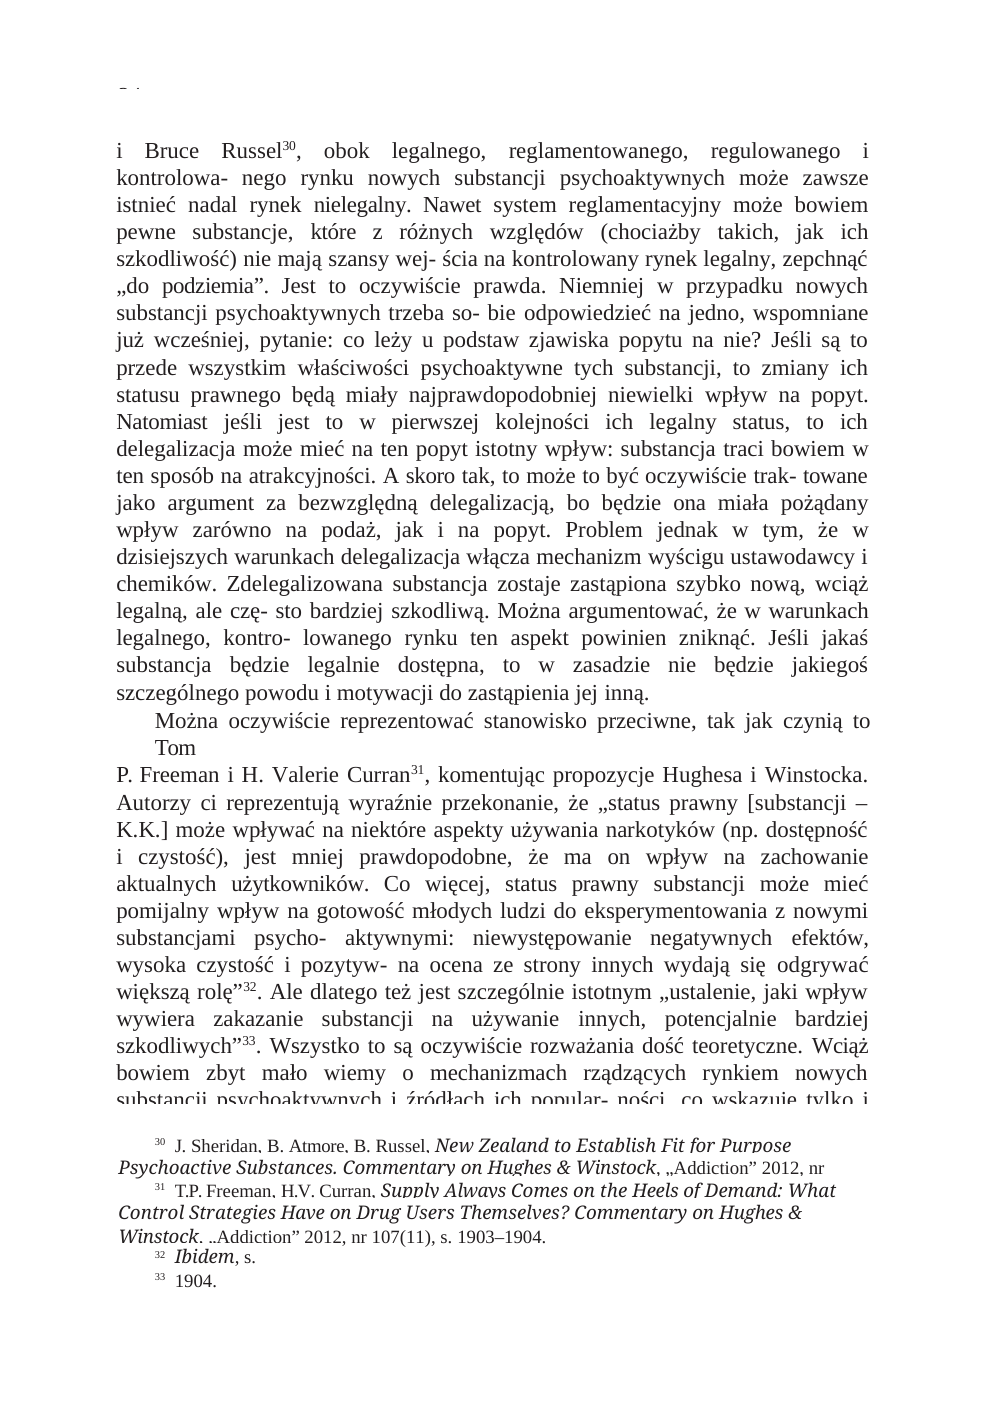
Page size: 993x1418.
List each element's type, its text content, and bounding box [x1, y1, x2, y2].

text 32 [154, 1248, 167, 1260]
text T.P. Freeman, H.V. Curran, Supply Always Comes on the Heels of Demand: What Effects Do [174, 1177, 870, 1198]
text i Bruce Russel30, obok legalnego, reglamentowanego, regulowanego i kontrolowa- nego rynku nowych substancji psychoaktywnych może zawsze istnieć nadal rynek nielegalny. Nawet system reglamentacyjny może bowiem pewne substancje, które z różnych względów (chociażby takich, jak ich szkodliwość) nie mają szansy wej- ścia na kontrolowany rynek legalny, zepchnąć „do podziemia”. Jest to oczywiście prawda. Niemniej w przypadku nowych substancji psychoaktywnych trzeba so- bie odpowiedzieć na jedno, wspomniane już wcześniej, pytanie: co leży u podstaw zjawiska popytu na nie? Jeśli są to przede wszystkim właściwości psychoaktywne tych substancji, to zmiany ich statusu prawnego będą miały najprawdopodobniej niewielki wpływ na popyt. Natomiast jeśli jest to w pierwszej kolejności ich legalny status, to ich delegalizacja może mieć na ten popyt istotny wpływ: substancja traci bowiem w ten sposób na atrakcyjności. A skoro tak, to może to być oczywiście trak- towane jako argument za bezwzględną delegalizacją, bo będzie ona miała pożądany wpływ zarówno na podaż, jak i na popyt. Problem jednak w tym, że w dzisiejszych warunkach delegalizacja włącza mechanizm wyścigu ustawodawcy i chemików. Zdelegalizowana substancja zostaje zastąpiona szybko nową, wciąż legalną, ale czę- sto bardziej szkodliwą. Można argumentować, że w warunkach legalnego, kontro- lowanego rynku ten aspekt powinien zniknąć. Jeśli jakaś substancja będzie legalnie dostępna, to w zasadzie nie będzie jakiegoś szczególnego powodu i motywacji do zastąpienia jej inną. [116, 137, 869, 705]
text 30 [154, 1136, 167, 1148]
text J. Sheridan, B. Atmore, B. Russel, New Zealand to Establish Fit for Purpose Regulation for New [174, 1132, 870, 1161]
text P. Freeman i H. Valerie Curran31, komentując propozycje Hughesa i Winstocka. Autorzy ci reprezentują wyraźnie przekonanie, że „status prawny [substancji – K.K.] może wpływać na niektóre aspekty używania narkotyków (np. dostępność i czystość), jest mniej prawdopodobne, że ma on wpływ na zachowanie aktualnych użytkowników. Co więcej, status prawny substancji może mieć pomijalny wpływ na gotowość młodych ludzi do eksperymentowania z nowymi substancjami psycho- aktywnymi: niewystępowanie negatywnych efektów, wysoka czystość i pozytyw- na ocena ze strony innych wydają się odgrywać większą rolę”32. Ale dlatego też jest szczególnie istotnym „ustalenie, jaki wpływ wywiera zakazanie substancji na używanie innych, potencjalnie bardziej szkodliwych”33. Wszystko to są oczywiście rozważania dość teoretyczne. Wciąż bowiem zbyt mało wiemy o mechanizmach rządzących rynkiem nowych substancji psychoaktywnych i źródłach ich popular- ności, co wskazuje tylko i wyłącznie na pilną potrzebę rozwijania badań empirycz- nych w tym obszarze. [116, 761, 869, 1104]
text 24 [118, 82, 142, 89]
text Ibidem, s. 1904. [174, 1244, 292, 1292]
text Krzysztof Krajewski [732, 85, 870, 112]
text Ibidem. [174, 1292, 292, 1296]
text Psychoactive Substances. Commentary on Hughes & Winstock, „Addiction” 2012, nr 107(11), s. 1901. [118, 1154, 864, 1183]
text Control Strategies Have on Drug Users Themselves? Commentary on Hughes & Winstock, „Addiction” 2012, nr 107(11), s. 1903–1904. [118, 1200, 869, 1249]
text 31 [154, 1181, 167, 1193]
text 33 [154, 1271, 167, 1283]
text Można oczywiście reprezentować stanowisko przeciwne, tak jak czynią to Tom [154, 708, 871, 760]
